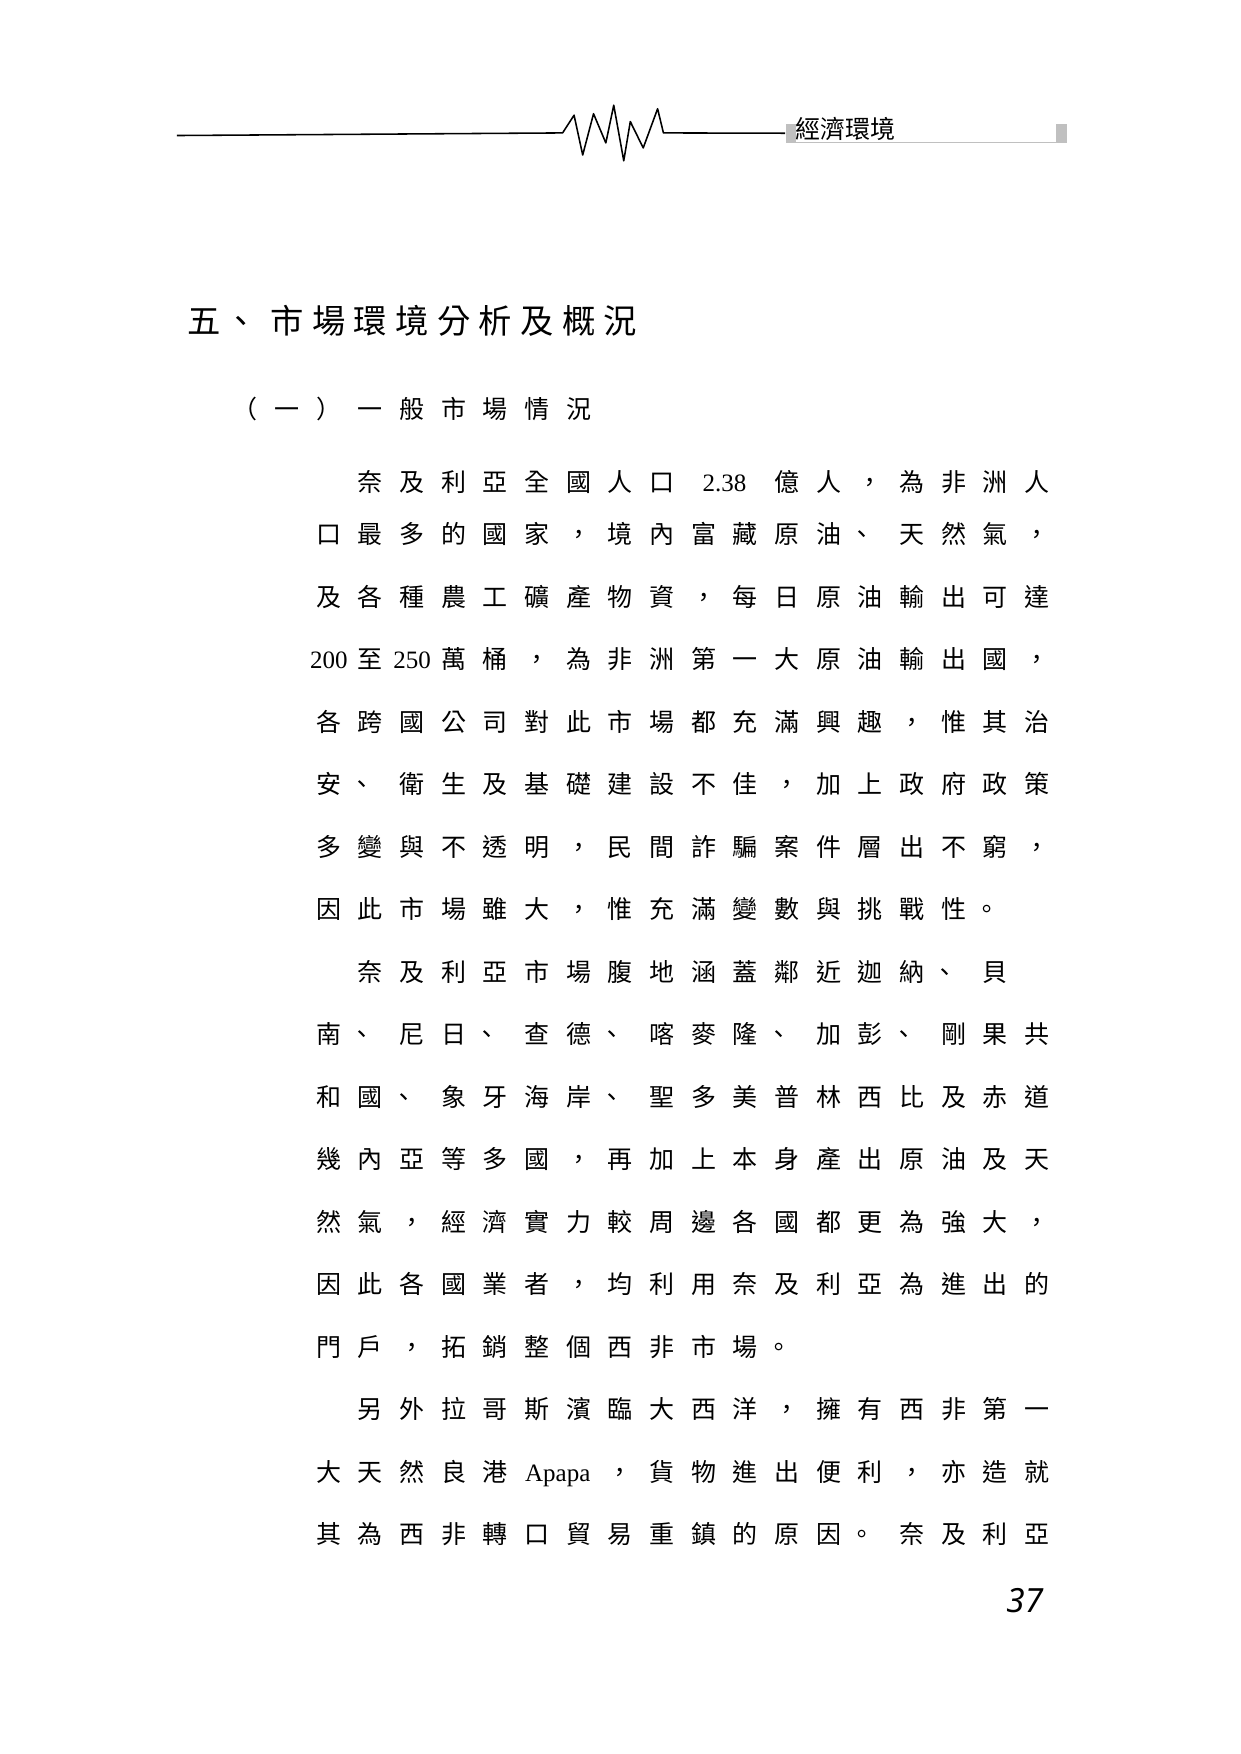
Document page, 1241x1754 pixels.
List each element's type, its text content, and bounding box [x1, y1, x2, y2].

text 另外拉哥斯濱臨大西洋，擁有西非第一大天然良港Apapa，貨物進出便利，亦造就其為西非轉口貿易重鎮的原因。奈及利亞 [281, 1366, 1058, 1554]
text 五、市場環境分析及概況 [183, 277, 1058, 339]
text 奈及利亞全國人口2.38億人，為非洲人口最多的國家，境內富藏原油、天然氣，及各種農工礦產物資，每日原油輸出可達200至250萬桶，為非洲第一大原油輸出國，各跨國公司對此市場都充滿興趣，惟其治安、衛生及基礎建設不佳，加上政府政策多變與不透明，民間詐騙案件層出不窮，因此市場雖大，惟充滿變數與挑戰性。 [281, 429, 1058, 929]
text 奈及利亞市場腹地涵蓋鄰近迦納、貝南、尼日、查德、喀麥隆、加彭、剛果共和國、象牙海岸、聖多美普林西比及赤道幾內亞等多國，再加上本身產出原油及天然氣，經濟實力較周邊各國都更為強大，因此各國業者，均利用奈及利亞為進出的門戶，拓銷整個西非市場。 [281, 929, 1058, 1366]
text （一）一般市場情況 [207, 366, 1058, 429]
